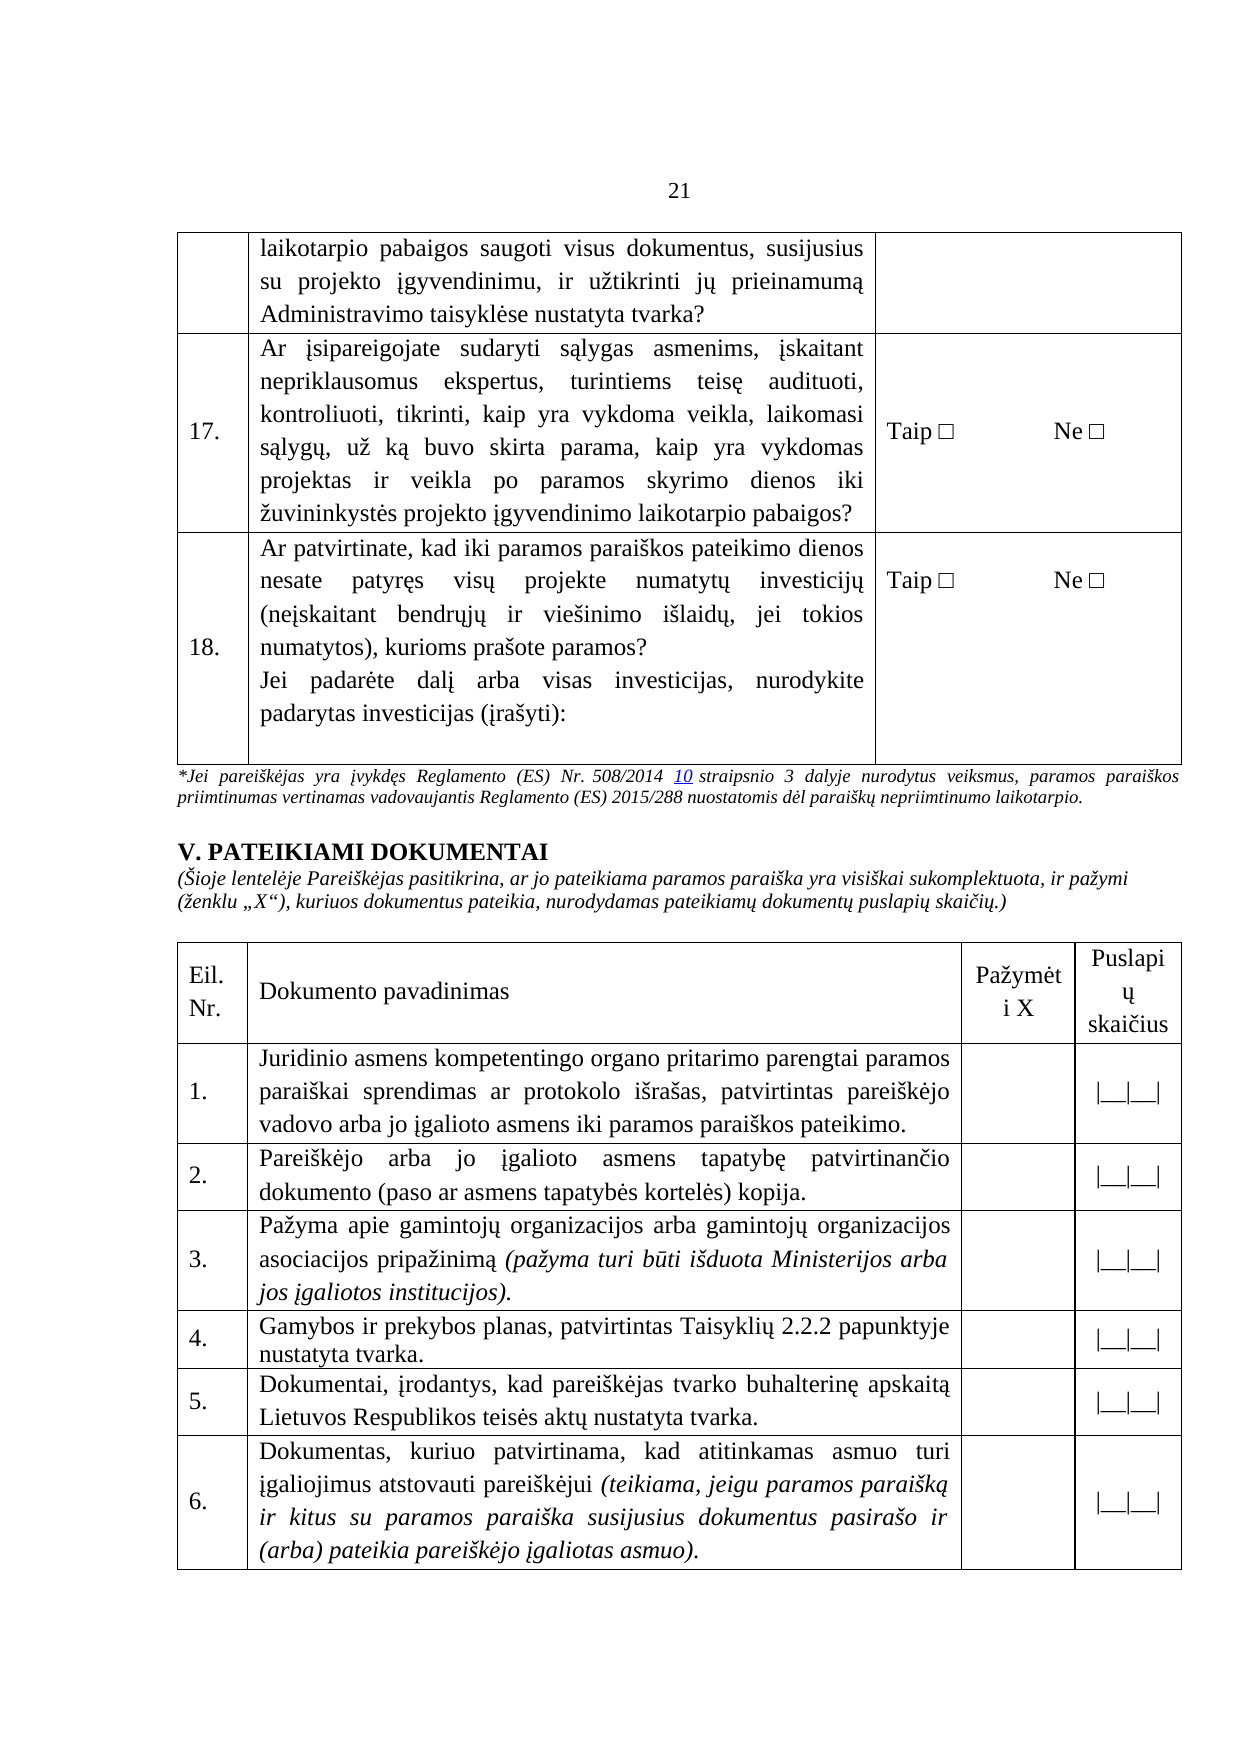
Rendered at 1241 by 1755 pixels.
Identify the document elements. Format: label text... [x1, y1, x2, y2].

table_cell Gamybos ir prekybos planas, patvirtintas Taisyklių 2.2.2 papunktyje nustatyta tvarka. [248, 1311, 961, 1368]
table_cell laikotarpio pabaigos saugoti visus dokumentus, susijusius su projekto įgyvendinimu, ir užtikrinti jų prieinamumą Administravimo taisyklėse nustatyta tvarka? [249, 233, 875, 332]
table_cell Ar įsipareigojate sudaryti sąlygas asmenims, įskaitant nepriklausomus ekspertus, turintiems teisę audituoti, kontroliuoti, tikrinti, kaip yra vykdoma veikla, laikomasi sąlygų, už ką buvo skirta parama, kaip yra vykdomas projektas ir veikla po paramos skyrimo dienos iki žuvininkystės projekto įgyvendinimo laikotarpio pabaigos? [249, 334, 875, 532]
table_cell [962, 1211, 1074, 1310]
table_cell [178, 233, 248, 332]
text *Jei pareiškėjas yra įvykdęs Reglamento (ES) Nr. 508/2014 10 straipsnio 3 dalyje nurodytus veiksmus, paramos paraiškos priimtinumas vertinamas vadovaujantis Reglamento (ES) 2015/288 nuostatomis dėl paraiškų nepriimtinumo laikotarpio. [177, 765, 1181, 808]
table_cell [962, 1369, 1074, 1435]
table_cell [962, 1144, 1074, 1209]
table_cell 1. [178, 1044, 247, 1142]
table_header Eil. Nr. [178, 943, 247, 1042]
table_cell Ar patvirtinate, kad iki paramos paraiškos pateikimo dienos nesate patyręs visų projekte numatytų investicijų (neįskaitant bendrųjų ir viešinimo išlaidų, jei tokios numatytos), kurioms prašote paramos? Jei padarėte dalį arba visas investicijas, nurodykite padarytas investicijas (įrašyti): [249, 533, 875, 764]
table_cell 4. [178, 1311, 247, 1368]
table_cell 3. [178, 1211, 247, 1310]
table_cell Pažyma apie gamintojų organizacijos arba gamintojų organizacijos asociacijos pripažinimą (pažyma turi būti išduota Ministerijos arba jos įgaliotos institucijos). [248, 1211, 961, 1310]
table_cell [962, 1044, 1074, 1142]
table_cell Dokumentas, kuriuo patvirtinama, kad atitinkamas asmuo turi įgaliojimus atstovauti pareiškėjui (teikiama, jeigu paramos paraišką ir kitus su paramos paraiška susijusius dokumentus pasirašo ir (arba) pateikia pareiškėjo įgaliotas asmuo). [248, 1436, 961, 1568]
table_cell |__|__| [1076, 1211, 1181, 1310]
table_cell Pareiškėjo arba jo įgalioto asmens tapatybę patvirtinančio dokumento (paso ar asmens tapatybės kortelės) kopija. [248, 1144, 961, 1209]
table_cell Taip □ Ne □ [876, 533, 1181, 764]
table_cell |__|__| [1076, 1369, 1181, 1435]
table_cell [962, 1436, 1074, 1568]
table_cell [876, 233, 1181, 332]
table_cell Taip □ Ne □ [876, 334, 1181, 532]
table_cell |__|__| [1076, 1436, 1181, 1568]
table_cell Juridinio asmens kompetentingo organo pritarimo parengtai paramos paraiškai sprendimas ar protokolo išrašas, patvirtintas pareiškėjo vadovo arba jo įgalioto asmens iki paramos paraiškos pateikimo. [248, 1044, 961, 1142]
table_cell Dokumentai, įrodantys, kad pareiškėjas tvarko buhalterinę apskaitą Lietuvos Respublikos teisės aktų nustatyta tvarka. [248, 1369, 961, 1435]
text (Šioje lentelėje Pareiškėjas pasitikrina, ar jo pateikiama paramos paraiška yra visiškai sukomplektuota, ir pažymi (ženklu „X“), kuriuos dokumentus pateikia, nurodydamas pateikiamų dokumentų puslapių skaičių.) [177, 865, 1181, 913]
table_cell |__|__| [1076, 1144, 1181, 1209]
table_cell [962, 1311, 1074, 1368]
table_cell 17. [178, 334, 248, 532]
table_cell 6. [178, 1436, 247, 1568]
table_header Pažymėti X [962, 943, 1074, 1042]
table_cell 2. [178, 1144, 247, 1209]
table_cell |__|__| [1076, 1311, 1181, 1368]
table_cell 5. [178, 1369, 247, 1435]
table_header Puslapių skaičius [1076, 943, 1181, 1042]
text V. PATEIKIAMi DOKUMENTAI [177, 837, 1181, 865]
table_header Dokumento pavadinimas [248, 943, 961, 1042]
table_cell |__|__| [1076, 1044, 1181, 1142]
table_cell 18. [178, 533, 248, 764]
